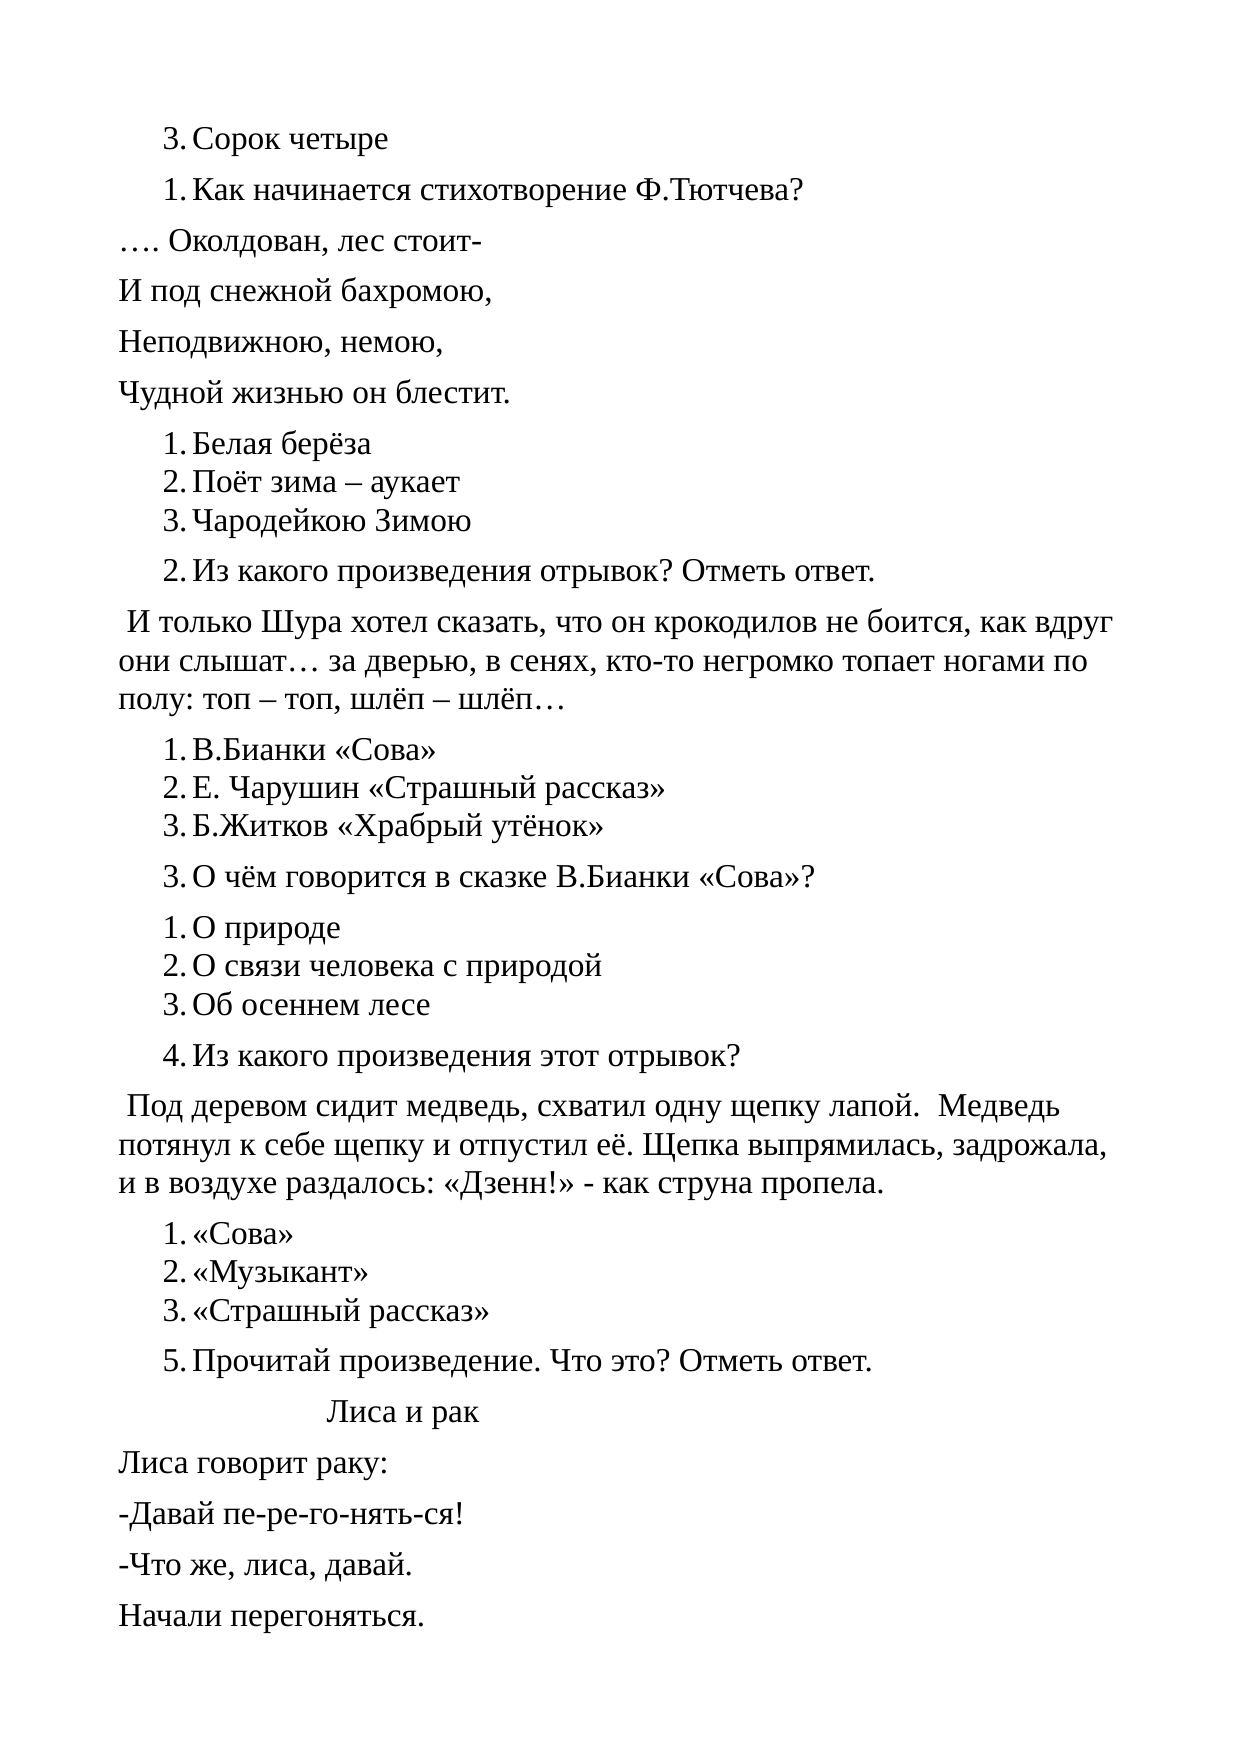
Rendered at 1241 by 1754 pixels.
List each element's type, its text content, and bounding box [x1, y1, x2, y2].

text Начали перегоняться. [118, 1595, 1122, 1633]
text И только Шура хотел сказать, что он крокодилов не боится, как вдруг они слышат… за дверью, в сенях, кто-то негромко топает ногами по полу: топ – топ, шлёп – шлёп… [118, 601, 1122, 716]
list В.Бианки «Сова» [162, 729, 1122, 767]
text Лиса говорит раку: [118, 1442, 1122, 1481]
list Белая берёза [162, 423, 1122, 461]
list Б.Житков «Храбрый утёнок» [162, 806, 1122, 844]
list «Страшный рассказ» [162, 1290, 1122, 1328]
text Лиса и рак [118, 1391, 1122, 1430]
text -Что же, лиса, давай. [118, 1544, 1122, 1582]
text …. Околдован, лес стоит- [118, 220, 1122, 258]
list Об осеннем лесе [162, 984, 1122, 1022]
list О природе [162, 907, 1122, 946]
list Е. Чарушин «Страшный рассказ» [162, 767, 1122, 806]
list «Музыкант» [162, 1251, 1122, 1290]
text Чудной жизнью он блестит. [118, 372, 1122, 411]
list Чародейкою Зимою [162, 500, 1122, 538]
list О чём говорится в сказке В.Бианки «Сова»? [162, 856, 1122, 895]
list Из какого произведения отрывок? Отметь ответ. [162, 551, 1122, 589]
text Под деревом сидит медведь, схватил одну щепку лапой. Медведь потянул к себе щепку и отпустил её. Щепка выпрямилась, задрожала, и в воздухе раздалось: «Дзенн!» - как струна пропела. [118, 1086, 1122, 1201]
list Поёт зима – аукает [162, 461, 1122, 500]
text -Давай пе-ре-го-нять-ся! [118, 1493, 1122, 1531]
list О связи человека с природой [162, 946, 1122, 984]
list Как начинается стихотворение Ф.Тютчева? [162, 169, 1122, 207]
list Сорок четыре [162, 118, 1122, 156]
text И под снежной бахромою, [118, 271, 1122, 309]
list Из какого произведения этот отрывок? [162, 1035, 1122, 1073]
text Неподвижною, немою, [118, 321, 1122, 360]
list «Сова» [162, 1213, 1122, 1251]
list Прочитай произведение. Что это? Отметь ответ. [162, 1341, 1122, 1379]
